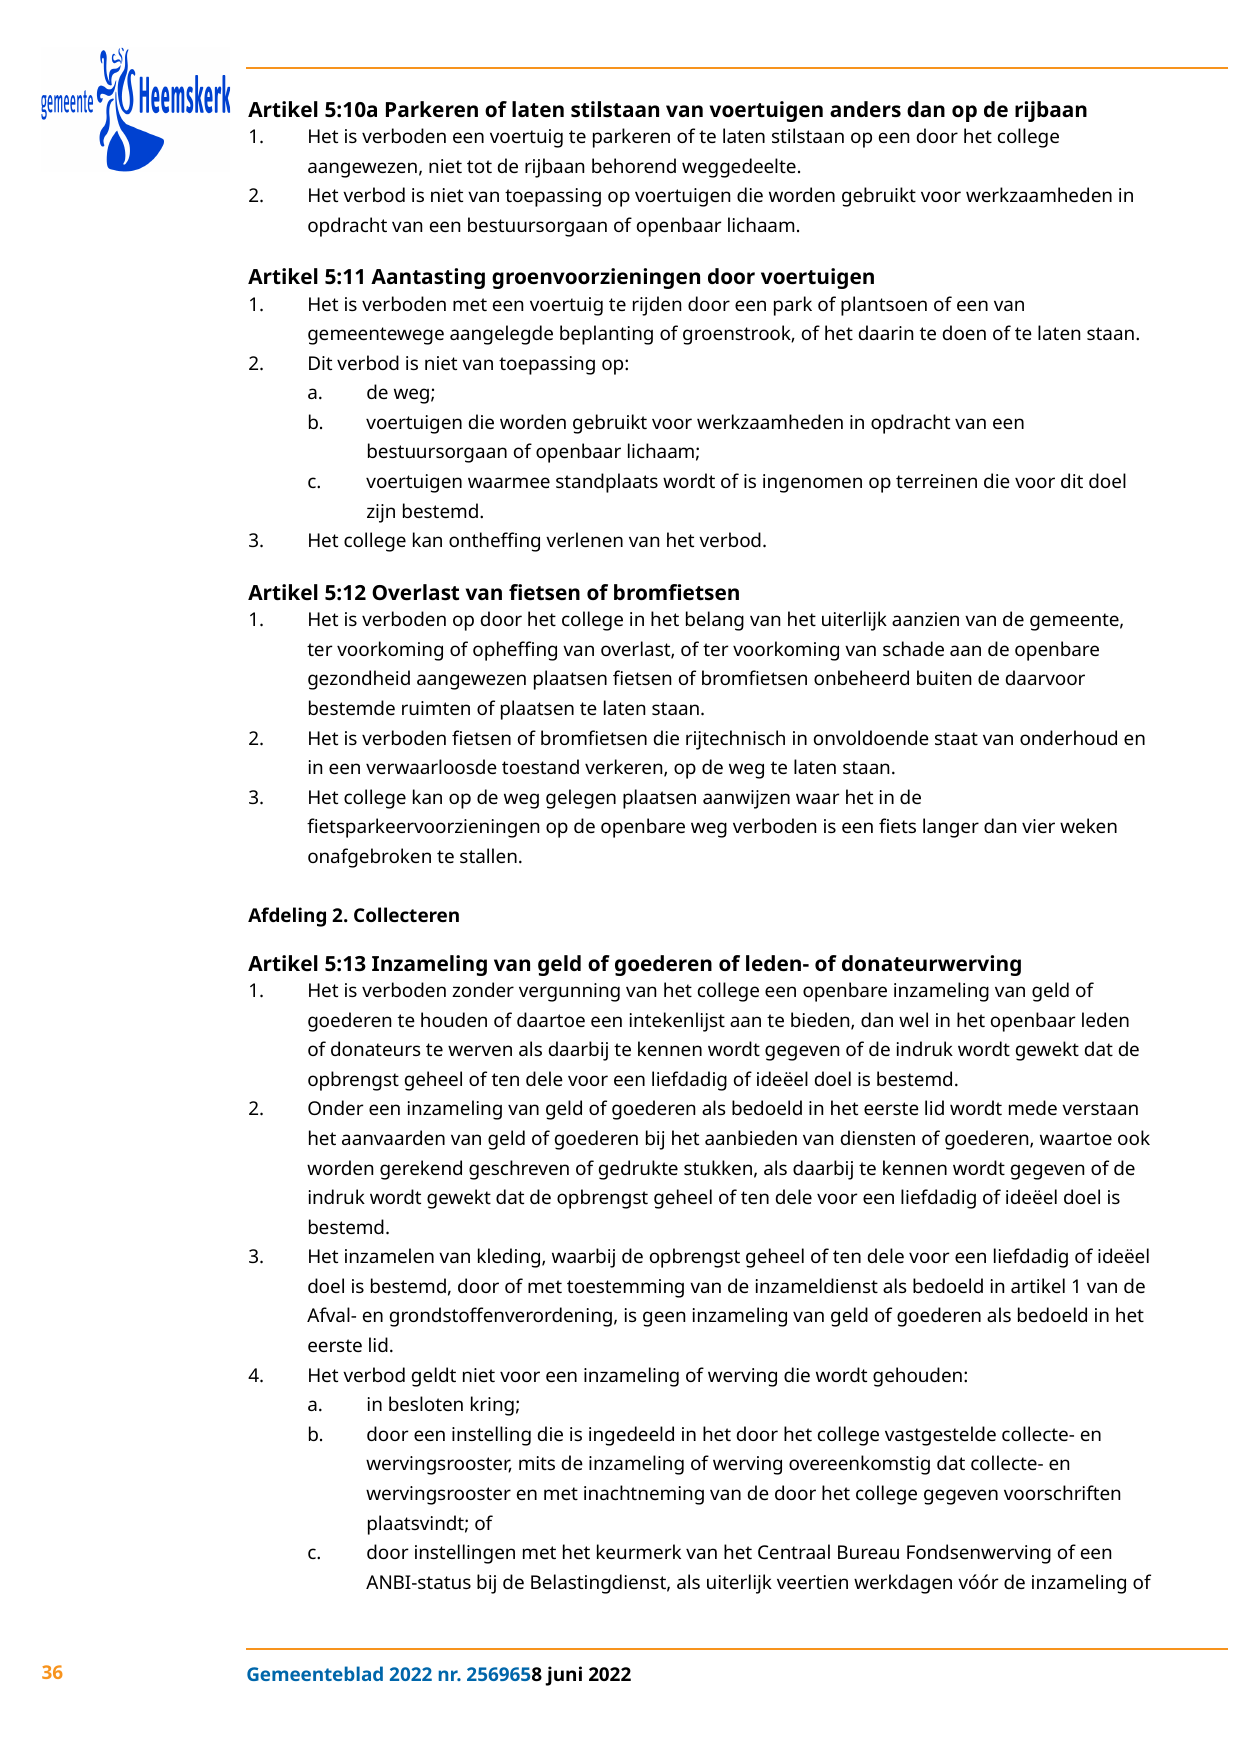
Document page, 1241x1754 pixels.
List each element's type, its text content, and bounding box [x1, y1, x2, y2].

text Afdeling 2. Collecteren [248, 902, 1152, 928]
list de weg; [307, 379, 1152, 405]
list Het is verboden met een voertuig te rijden door een park of plantsoen of een van gemeentewege aangelegde beplanting of groenstrook, of het daarin te doen of te laten staan. [248, 291, 1152, 346]
list voertuigen die worden gebruikt voor werkzaamheden in opdracht van een bestuursorgaan of openbaar lichaam; [307, 409, 1152, 464]
list Het is verboden zonder vergunning van het college een openbare inzameling van geld of goederen te houden of daartoe een intekenlijst aan te bieden, dan wel in het openbaar leden of donateurs te werven als daarbij te kennen wordt gegeven of de indruk wordt gewekt dat de opbrengst geheel of ten dele voor een liefdadig of ideëel doel is bestemd. [248, 977, 1152, 1092]
list Het college kan op de weg gelegen plaatsen aanwijzen waar het in de fietsparkeervoorzieningen op de openbare weg verboden is een fiets langer dan vier weken onafgebroken te stallen. [248, 784, 1152, 869]
list Onder een inzameling van geld of goederen als bedoeld in het eerste lid wordt mede verstaan het aanvaarden van geld of goederen bij het aanbieden van diensten of goederen, waartoe ook worden gerekend geschreven of gedrukte stukken, als daarbij te kennen wordt gegeven of de indruk wordt gewekt dat de opbrengst geheel of ten dele voor een liefdadig of ideëel doel is bestemd. [248, 1096, 1152, 1239]
list Het college kan ontheffing verlenen van het verbod. [248, 527, 1152, 553]
list voertuigen waarmee standplaats wordt of is ingenomen op terreinen die voor dit doel zijn bestemd. [307, 468, 1152, 524]
list door een instelling die is ingedeeld in het door het college vastgestelde collecte- en wervingsrooster, mits de inzameling of werving overeenkomstig dat collecte- en wervingsrooster en met inachtneming van de door het college gegeven voorschriften plaatsvindt; of [307, 1421, 1152, 1535]
list Het verbod is niet van toepassing op voertuigen die worden gebruikt voor werkzaamheden in opdracht van een bestuursorgaan of openbaar lichaam. [248, 182, 1152, 238]
text Artikel 5:10a Parkeren of laten stilstaan van voertuigen anders dan op de rijbaan [248, 95, 1152, 123]
list Het is verboden op door het college in het belang van het uiterlijk aanzien van de gemeente, ter voorkoming of opheffing van overlast, of ter voorkoming van schade aan de openbare gezondheid aangewezen plaatsen fietsen of bromfietsen onbeheerd buiten de daarvoor bestemde ruimten of plaatsen te laten staan. [248, 606, 1152, 721]
picture [41, 47, 231, 172]
text Artikel 5:11 Aantasting groenvoorzieningen door voertuigen [248, 262, 1152, 291]
list Het is verboden een voertuig te parkeren of te laten stilstaan op een door het college aangewezen, niet tot de rijbaan behorend weggedeelte. [248, 123, 1152, 178]
text Artikel 5:12 Overlast van fietsen of bromfietsen [248, 578, 1152, 606]
list Het is verboden fietsen of bromfietsen die rijtechnisch in onvoldoende staat van onderhoud en in een verwaarloosde toestand verkeren, op de weg te laten staan. [248, 725, 1152, 780]
list Het inzamelen van kleding, waarbij de opbrengst geheel of ten dele voor een liefdadig of ideëel doel is bestemd, door of met toestemming van de inzameldienst als bedoeld in artikel 1 van de Afval- en grondstoffenverordening, is geen inzameling van geld of goederen als bedoeld in het eerste lid. [248, 1243, 1152, 1358]
list Dit verbod is niet van toepassing op: [248, 350, 1152, 376]
list door instellingen met het keurmerk van het Centraal Bureau Fondsenwerving of een ANBI-status bij de Belastingdienst, als uiterlijk veertien werkdagen vóór de inzameling of [307, 1539, 1152, 1594]
list Het verbod geldt niet voor een inzameling of werving die wordt gehouden: [248, 1362, 1152, 1387]
list in besloten kring; [307, 1391, 1152, 1417]
text Artikel 5:13 Inzameling van geld of goederen of leden- of donateurwerving [248, 949, 1152, 977]
